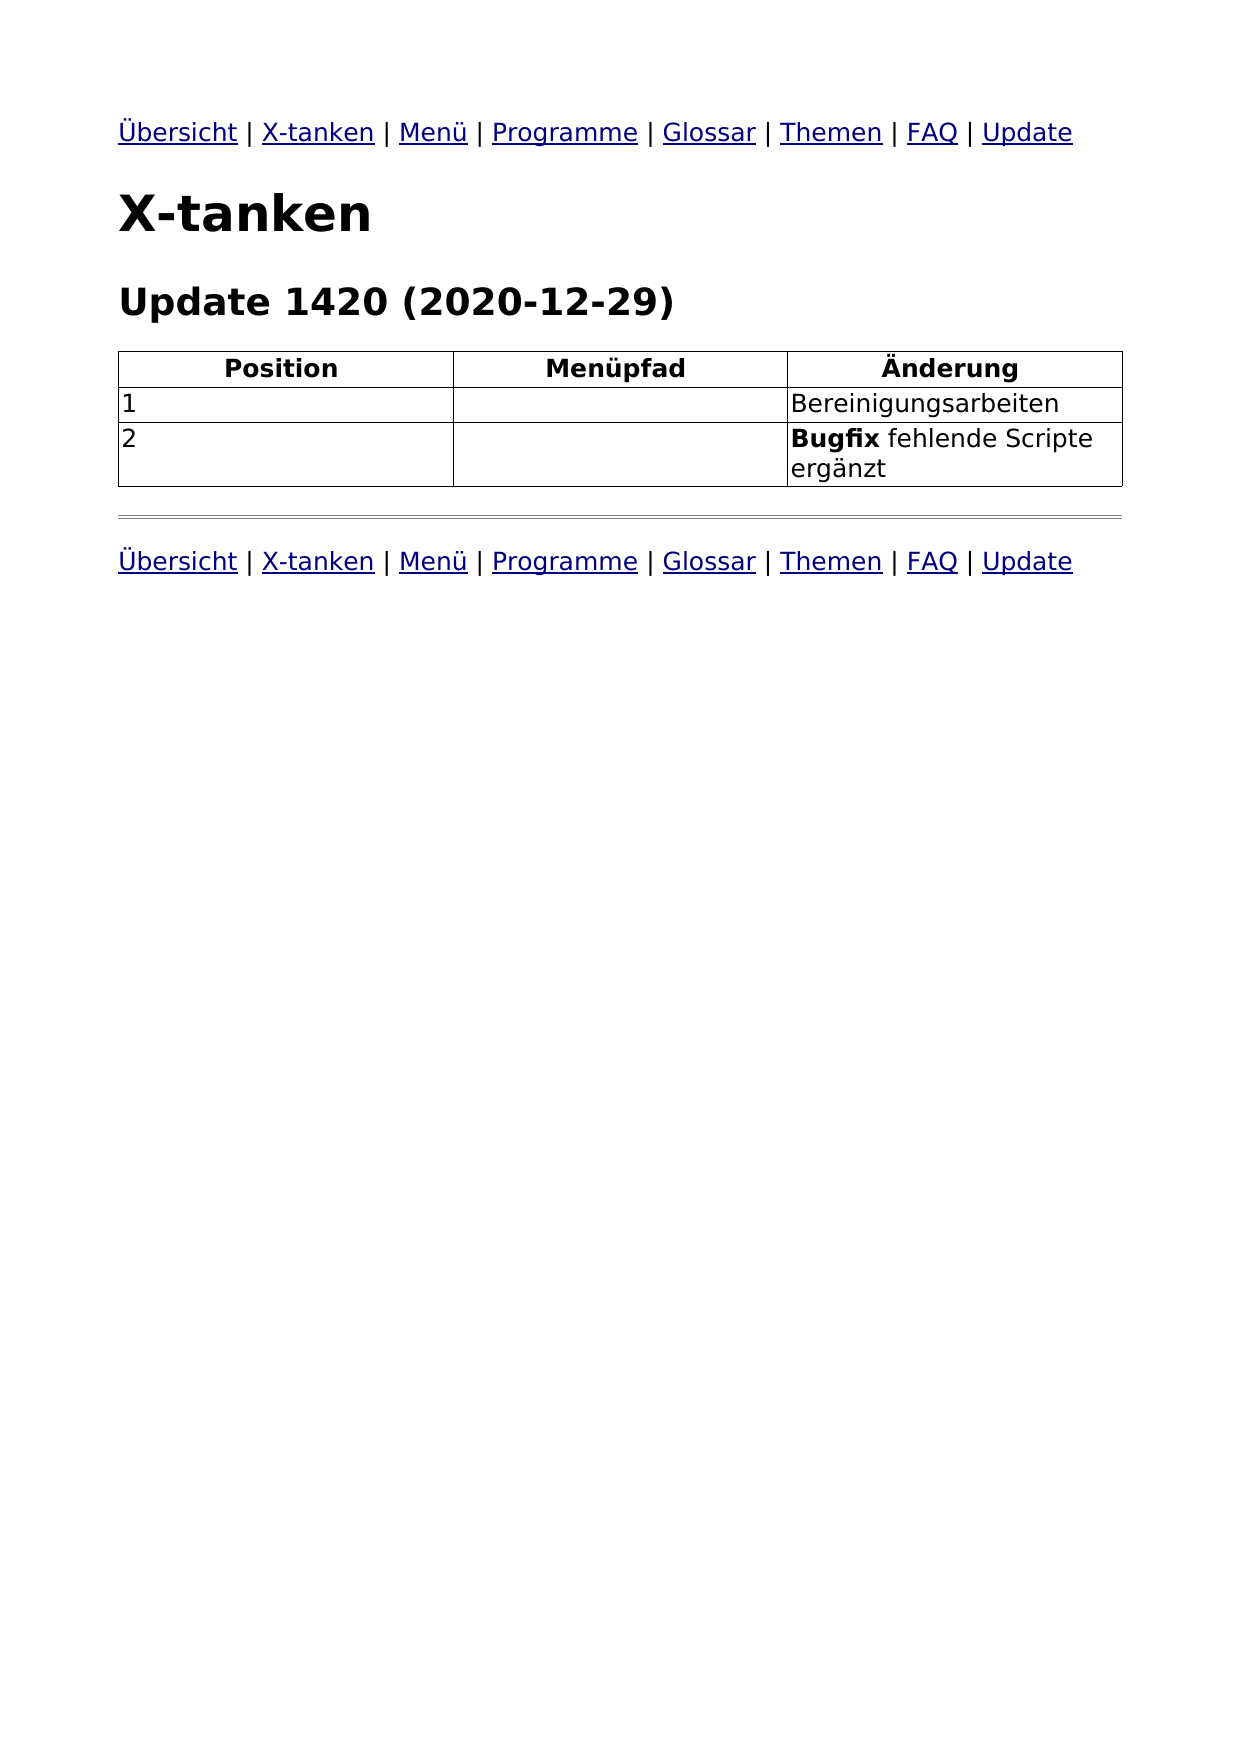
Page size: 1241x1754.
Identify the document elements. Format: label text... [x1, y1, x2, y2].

text Übersicht | X-tanken | Menü | Programme | Glossar | Themen | FAQ | Update [118, 547, 1122, 576]
table_header Position [119, 352, 453, 387]
table_cell 1 [119, 388, 453, 422]
table_cell Bugfix fehlende Scripte ergänzt [788, 423, 1122, 486]
table_cell [454, 423, 787, 486]
table_cell 2 [119, 423, 453, 486]
table_header Änderung [788, 352, 1122, 387]
subtitle Update 1420 (2020-12-29) [118, 281, 1122, 324]
table_cell Bereinigungsarbeiten [788, 388, 1122, 422]
text Übersicht | X-tanken | Menü | Programme | Glossar | Themen | FAQ | Update [118, 118, 1122, 147]
subtitle X-tanken [118, 185, 1122, 243]
table_cell [454, 388, 787, 422]
table_header Menüpfad [454, 352, 787, 387]
